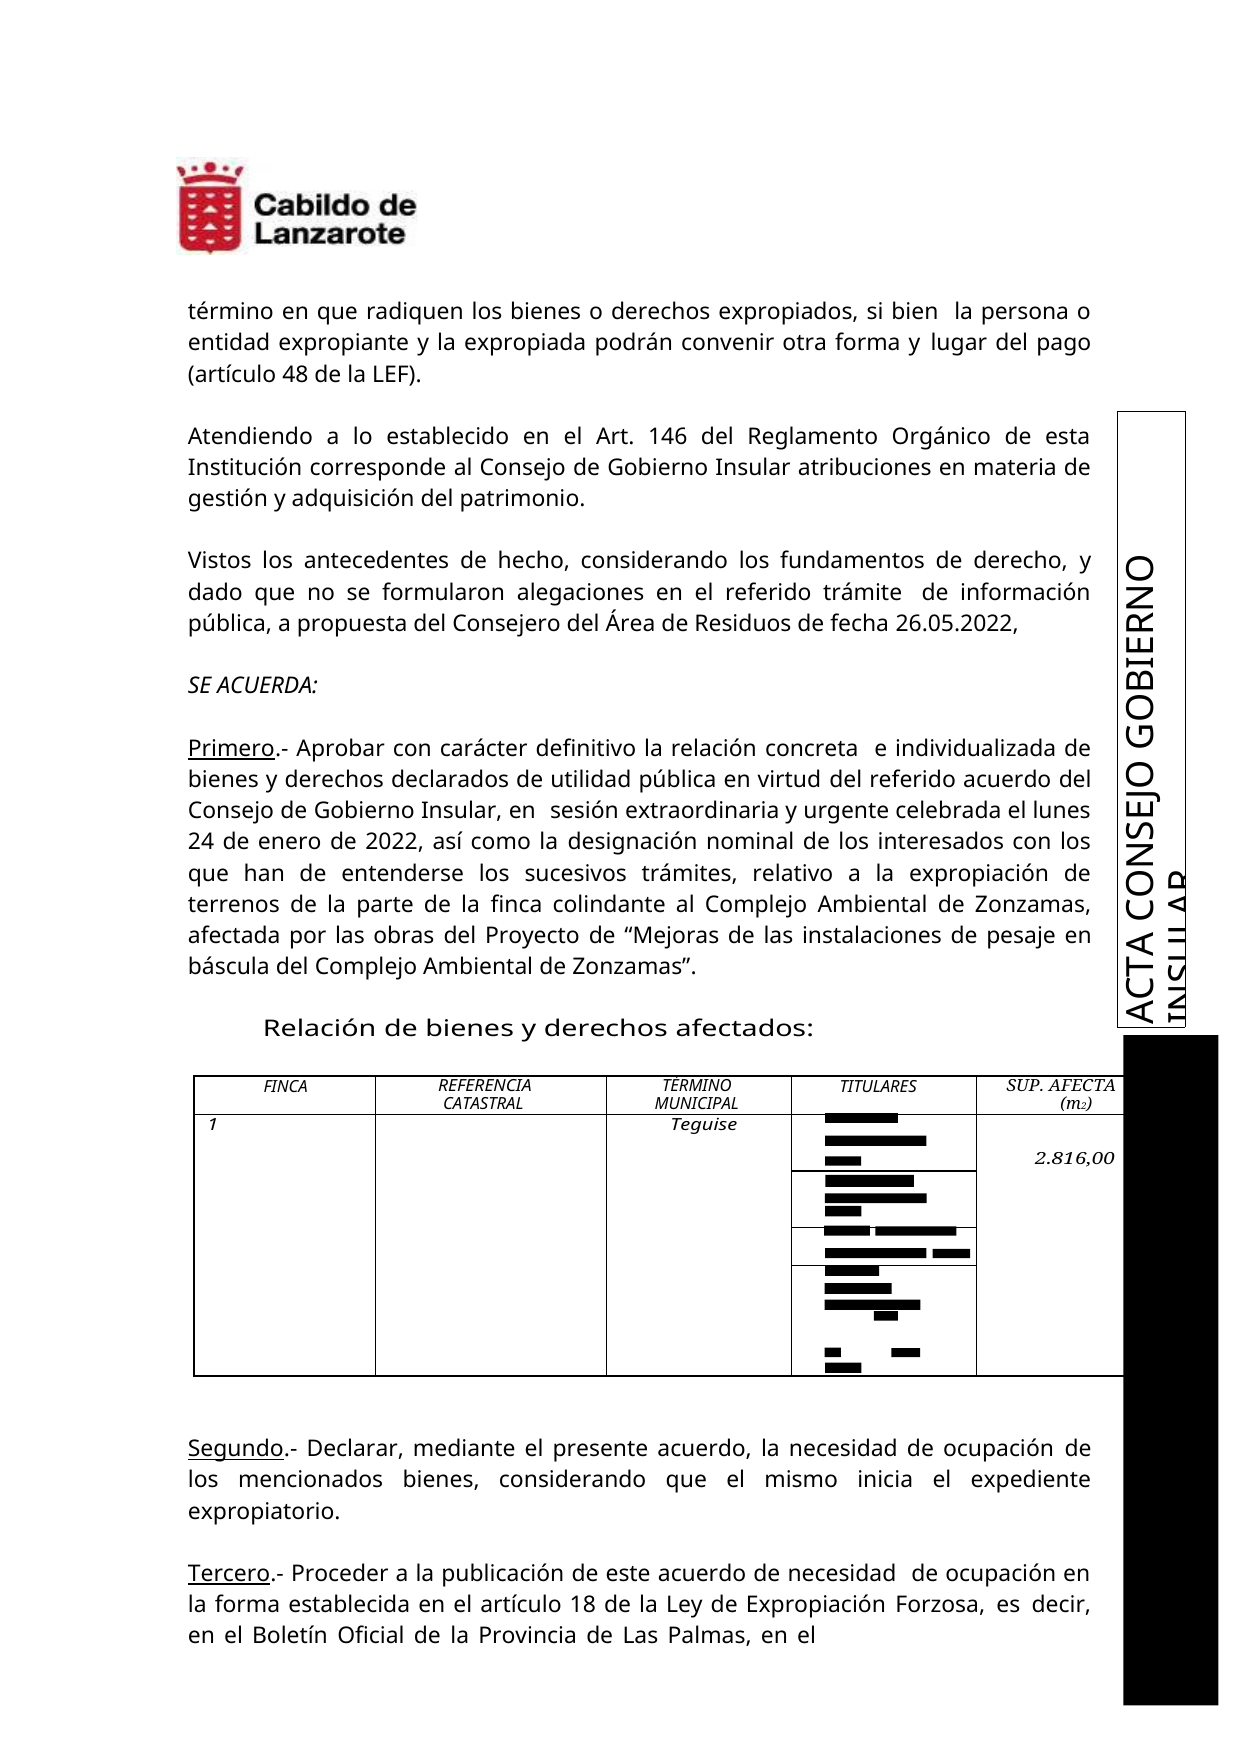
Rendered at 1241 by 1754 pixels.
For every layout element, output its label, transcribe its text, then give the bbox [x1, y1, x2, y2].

text término en que radiquen los bienes o derechos expropiados, si bien la persona o entidad expropiante y la expropiada podrán convenir otra forma y lugar del pago (artículo 48 de la LEF). [188, 295, 1091, 389]
table_header SUP. AFECTA (m2) [977, 1077, 1123, 1114]
text Segundo.- Declarar, mediante el presente acuerdo, la necesidad de ocupación de los mencionados bienes, considerando que el mismo inicia el expediente expropiatorio. [188, 1432, 1091, 1526]
table_cell Teguise [607, 1115, 791, 1375]
table_cell 2.816,00 [977, 1115, 1123, 1375]
text Vistos los antecedentes de hecho, considerando los fundamentos de derecho, y dado que no se formularon alegaciones en el referido trámite de información pública, a propuesta del Consejero del Área de Residuos de fecha 26.05.2022, [188, 544, 1091, 638]
table_cell [792, 1115, 976, 1170]
text ACTA CONSEJO GOBIERNO INSULAR [1118, 414, 1183, 1027]
text Primero.- Aprobar con carácter definitivo la relación concreta e individualizada de bienes y derechos declarados de utilidad pública en virtud del referido acuerdo del Consejo de Gobierno Insular, en sesión extraordinaria y urgente celebrada el lunes 24 de enero de 2022, así como la designación nominal de los interesados con los que han de entenderse los sucesivos trámites, relativo a la expropiación de terrenos de la parte de la finca colindante al Complejo Ambiental de Zonzamas, afectada por las obras del Proyecto de “Mejoras de las instalaciones de pesaje en báscula del Complejo Ambiental de Zonzamas”. [188, 731, 1091, 981]
table_header TÉRMINO MUNICIPAL [607, 1077, 791, 1114]
text Atendiendo a lo establecido en el Art. 146 del Reglamento Orgánico de esta Institución corresponde al Consejo de Gobierno Insular atribuciones en materia de gestión y adquisición del patrimonio. [188, 420, 1091, 513]
picture [176, 157, 418, 255]
table_cell [792, 1266, 976, 1375]
table_cell [792, 1172, 976, 1226]
table_cell [376, 1115, 606, 1375]
table_cell 1 [195, 1115, 375, 1375]
text Relación de bienes y derechos afectados: [263, 1012, 1136, 1043]
table_header REFERENCIA CATASTRAL [376, 1077, 606, 1114]
text Tercero.- Proceder a la publicación de este acuerdo de necesidad de ocupación en la forma establecida en el artículo 18 de la Ley de Expropiación Forzosa, es decir, en el Boletín Oficial de la Provincia de Las Palmas, en el [188, 1557, 1091, 1650]
table_header FINCA [195, 1077, 375, 1114]
table_header TITULARES [792, 1077, 976, 1114]
text SE ACUERDA: [188, 669, 1117, 700]
table_cell [792, 1228, 976, 1264]
